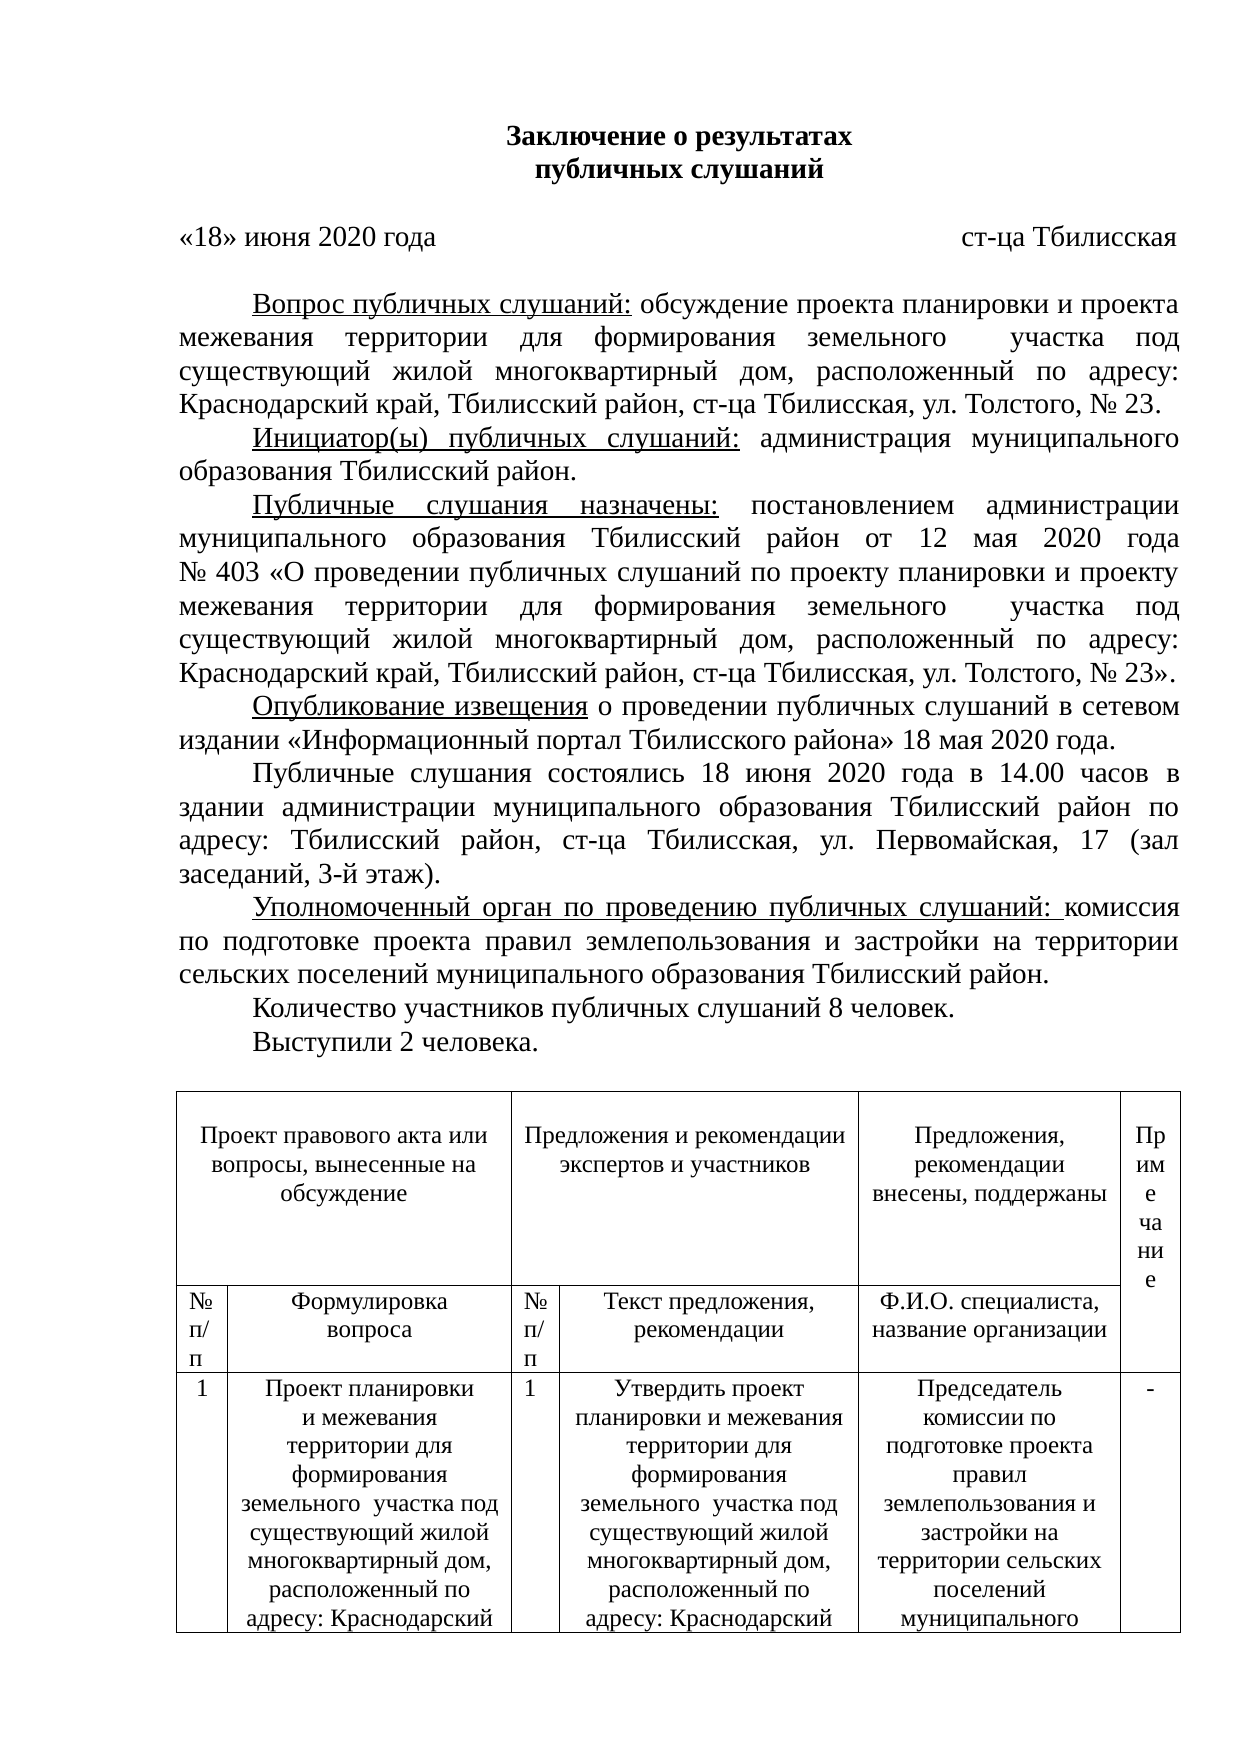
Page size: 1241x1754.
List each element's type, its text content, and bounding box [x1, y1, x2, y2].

text Опубликование извещения о проведении публичных слушаний в сетевом издании «Информационный портал Тбилисского района» 18 мая 2020 года. [178, 688, 1180, 755]
table_cell Текст предложения, рекомендации [560, 1286, 858, 1372]
table_cell № п/п [512, 1286, 559, 1372]
text Публичные слушания назначены: постановлением администрации муниципального образования Тбилисский район от 12 мая 2020 года № 403 «О проведении публичных слушаний по проекту планировки и проекту межевания территории для формирования земельного участка под существующий жилой многоквартирный дом, расположенный по адресу: Краснодарский край, Тбилисский район, ст-ца Тбилисская, ул. Толстого, № 23». [178, 487, 1180, 688]
table_cell Проект планировки и межевания территории для формирования земельного участка под существующий жилой многоквартирный дом, расположенный по адресу: Краснодарский [228, 1373, 511, 1632]
text Количество участников публичных слушаний 8 человек. [178, 990, 1180, 1024]
table_cell Формулировка вопроса [228, 1286, 511, 1372]
table_cell - [1121, 1373, 1180, 1632]
text «18» июня 2020 года ст-ца Тбилисская [178, 219, 1180, 252]
text Публичные слушания состоялись 18 июня 2020 года в 14.00 часов в здании администрации муниципального образования Тбилисский район по адресу: Тбилисский район, ст-ца Тбилисская, ул. Первомайская, 17 (зал заседаний, 3-й этаж). [178, 755, 1180, 889]
text Уполномоченный орган по проведению публичных слушаний: комиссия по подготовке проекта правил землепользования и застройки на территории сельских поселений муниципального образования Тбилисский район. [178, 889, 1180, 990]
text публичных слушаний [177, 152, 1181, 185]
table_cell № п/п [177, 1286, 227, 1372]
text Заключение о результатах [177, 118, 1181, 152]
table_header Приме чание [1121, 1092, 1180, 1372]
table_header Предложения, рекомендации внесены, поддержаны [859, 1092, 1120, 1285]
table_cell 1 [177, 1373, 227, 1632]
text Выступили 2 человека. [178, 1024, 1180, 1057]
text Инициатор(ы) публичных слушаний: администрация муниципального образования Тбилисский район. [178, 420, 1180, 487]
table_cell Утвердить проект планировки и межевания территории для формирования земельного участка под существующий жилой многоквартирный дом, расположенный по адресу: Краснодарский [560, 1373, 858, 1632]
table_cell Председатель комиссии по подготовке проекта правил землепользования и застройки на территории сельских поселений муниципального [859, 1373, 1120, 1632]
table_header Предложения и рекомендации экспертов и участников [512, 1092, 858, 1285]
text Вопрос публичных слушаний: обсуждение проекта планировки и проекта межевания территории для формирования земельного участка под существующий жилой многоквартирный дом, расположенный по адресу: Краснодарский край, Тбилисский район, ст-ца Тбилисская, ул. Толстого, № 23. [178, 286, 1180, 420]
table_cell Ф.И.О. специалиста, название организации [859, 1286, 1120, 1372]
table_header Проект правового акта или вопросы, вынесенные на обсуждение [177, 1092, 511, 1285]
table_cell 1 [512, 1373, 559, 1632]
